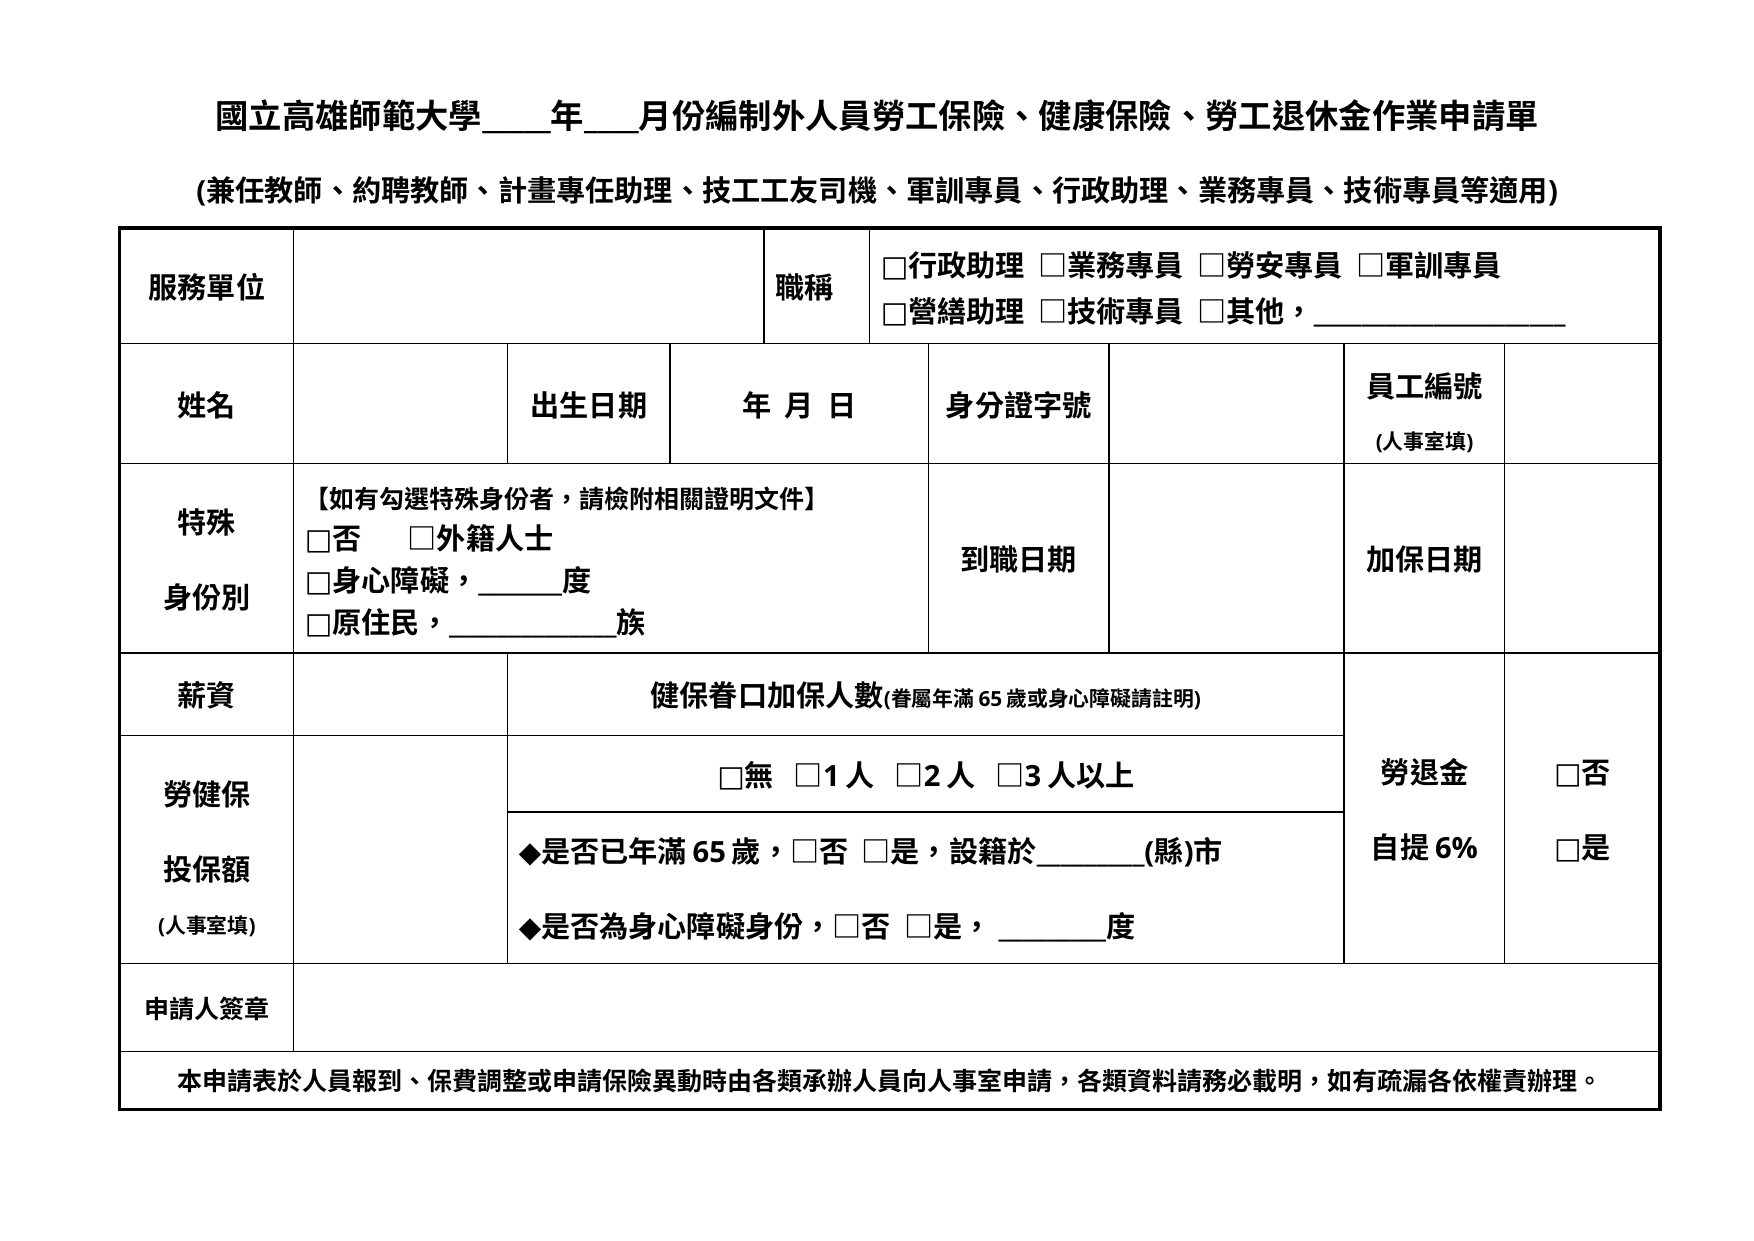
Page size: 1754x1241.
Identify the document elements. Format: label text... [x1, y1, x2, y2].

table_cell [294, 736, 507, 963]
table_cell [294, 964, 1658, 1051]
table_cell 年 月 日 [671, 344, 928, 462]
table_cell 員工編號 (人事室填) [1345, 344, 1504, 462]
table_cell 特殊 身份別 [121, 464, 293, 652]
text 國立高雄師範大學_____年____月份編制外人員勞工保險、健康保險、勞工退休金作業申請單 [118, 76, 1636, 151]
table_cell 【如有勾選特殊身份者，請檢附相關證明文件】 □否 □外籍人士 □身心障礙，_______度 □原住民，______________族 [294, 464, 928, 652]
table_cell 本申請表於人員報到、保費調整或申請保險異動時由各類承辦人員向人事室申請，各類資料請務必載明，如有疏漏各依權責辦理。 [121, 1052, 1658, 1107]
table_cell ◆是否已年滿65歲，□否 □是，設籍於_________(縣)市 ◆是否為身心障礙身份，□否 □是， _________度 [508, 813, 1343, 963]
table_header [294, 230, 763, 342]
table_cell 健保眷口加保人數(眷屬年滿65歲或身心障礙請註明) [508, 654, 1343, 734]
table_cell [1505, 464, 1658, 652]
table_header 服務單位 [121, 230, 293, 342]
table_cell 勞退金 自提6% [1345, 654, 1504, 963]
table_cell [294, 344, 507, 462]
table_cell 出生日期 [508, 344, 669, 462]
table_cell 加保日期 [1345, 464, 1504, 652]
table_cell □否 □是 [1505, 654, 1658, 963]
table_cell □無 □1人 □2人 □3人以上 [508, 736, 1343, 811]
table_cell 身分證字號 [929, 344, 1108, 462]
text (兼任教師、約聘教師、計畫專任助理、技工工友司機、軍訓專員、行政助理、業務專員、技術專員等適用) [118, 151, 1636, 226]
table_cell [1505, 344, 1658, 462]
table_header 職稱 [765, 230, 869, 342]
table_cell [294, 654, 507, 734]
table_cell 薪資 [121, 654, 293, 734]
table_cell 申請人簽章 [121, 964, 293, 1051]
table_cell 到職日期 [929, 464, 1108, 652]
table_cell 勞健保 投保額 (人事室填) [121, 736, 293, 963]
table_cell [1110, 464, 1343, 652]
table_header □行政助理 □業務專員 □勞安專員 □軍訓專員 □營繕助理 □技術專員 □其他，__________________­___ [870, 230, 1658, 342]
table_cell [1110, 344, 1343, 462]
table_cell 姓名 [121, 344, 293, 462]
